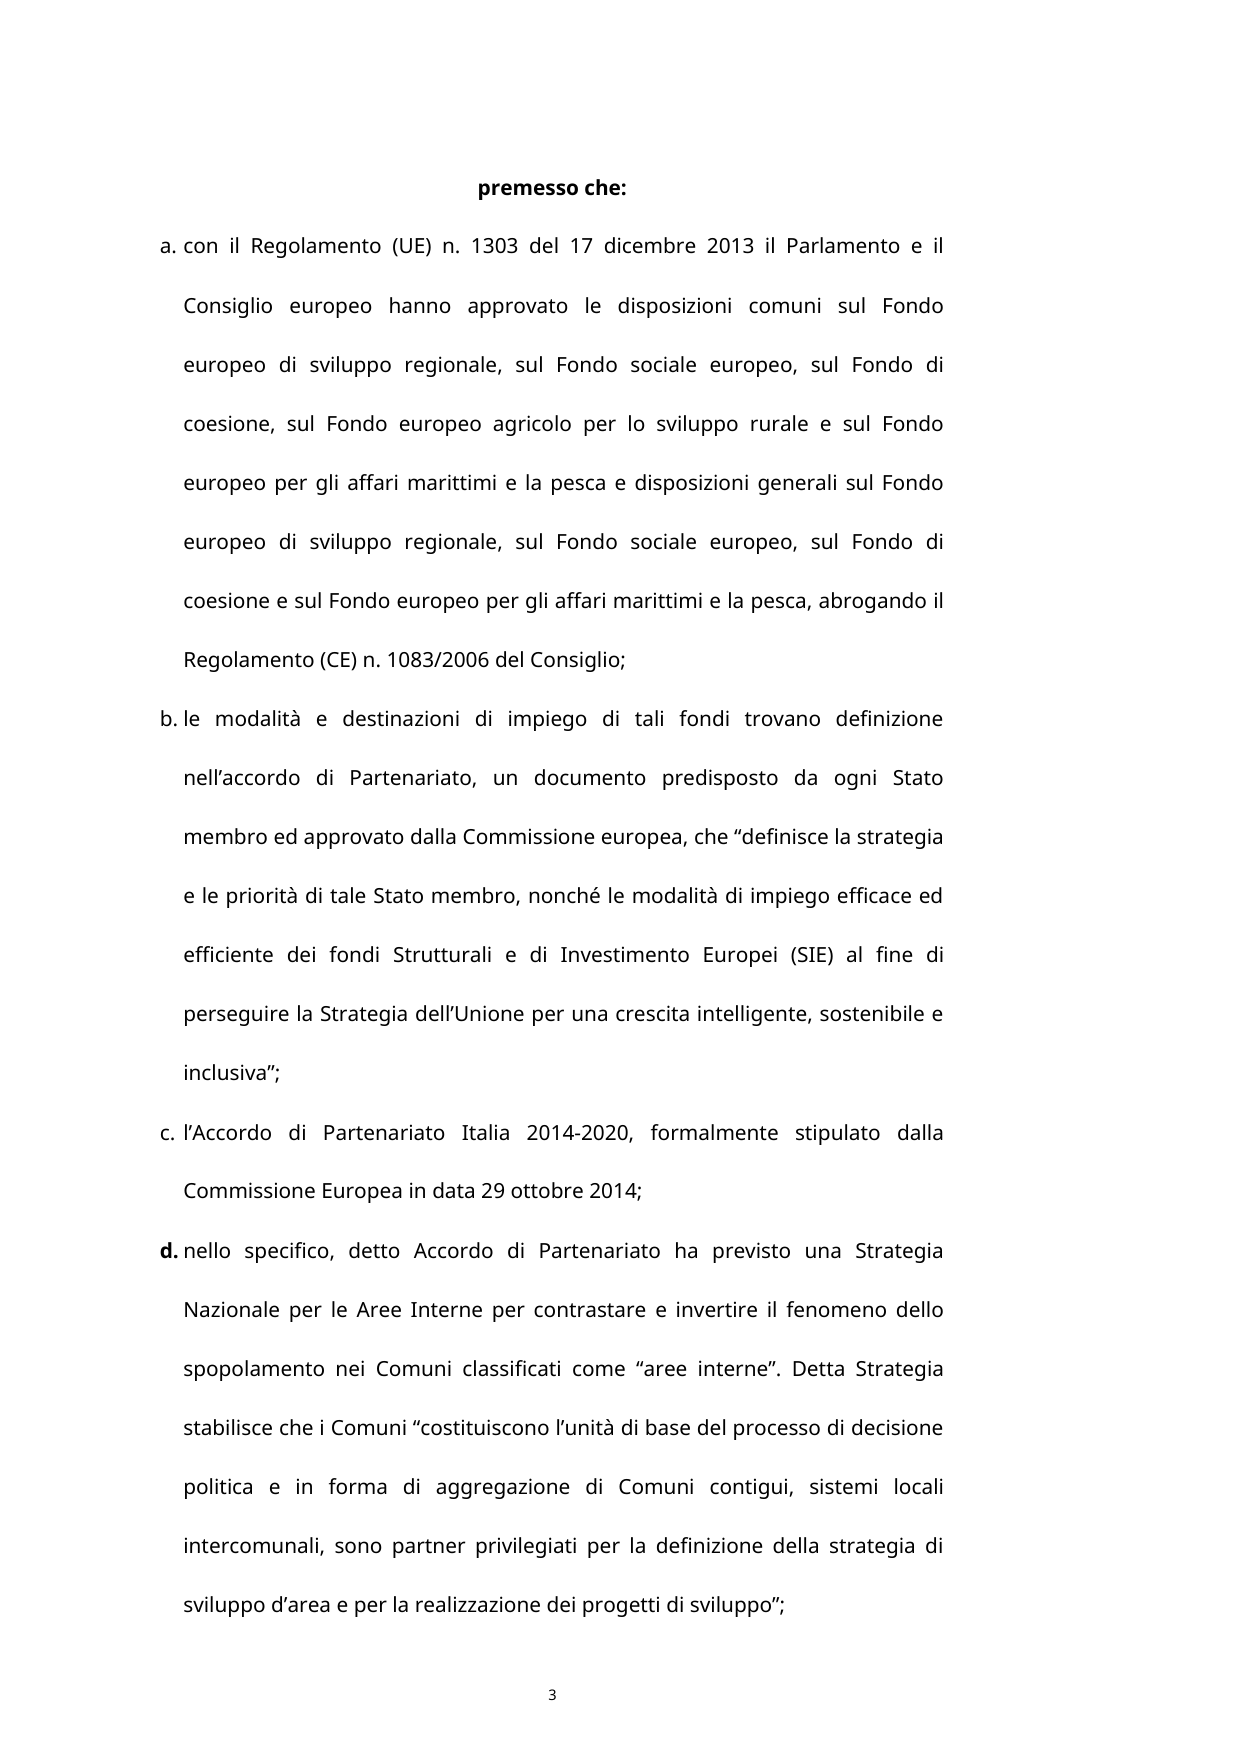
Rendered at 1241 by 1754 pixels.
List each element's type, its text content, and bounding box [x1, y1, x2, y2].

list l’Accordo di Partenariato Italia 2014-2020, formalmente stipulato dalla Commissione Europea in data 29 ottobre 2014; [159, 1093, 945, 1211]
list nello specifico, detto Accordo di Partenariato ha previsto una Strategia Nazionale per le Aree Interne per contrastare e invertire il fenomeno dello spopolamento nei Comuni classificati come “aree interne”. Detta Strategia stabilisce che i Comuni “costituiscono l’unità di base del processo di decisione politica e in forma di aggregazione di Comuni contigui, sistemi locali intercomunali, sono partner privilegiati per la definizione della strategia di sviluppo d’area e per la realizzazione dei progetti di sviluppo”; [159, 1211, 945, 1624]
text premesso che: [159, 148, 945, 207]
list con il Regolamento (UE) n. 1303 del 17 dicembre 2013 il Parlamento e il Consiglio europeo hanno approvato le disposizioni comuni sul Fondo europeo di sviluppo regionale, sul Fondo sociale europeo, sul Fondo di coesione, sul Fondo europeo agricolo per lo sviluppo rurale e sul Fondo europeo per gli affari marittimi e la pesca e disposizioni generali sul Fondo europeo di sviluppo regionale, sul Fondo sociale europeo, sul Fondo di coesione e sul Fondo europeo per gli affari marittimi e la pesca, abrogando il Regolamento (CE) n. 1083/2006 del Consiglio; [159, 207, 945, 679]
list le modalità e destinazioni di impiego di tali fondi trovano definizione nell’accordo di Partenariato, un documento predisposto da ogni Stato membro ed approvato dalla Commissione europea, che “definisce la strategia e le priorità di tale Stato membro, nonché le modalità di impiego efficace ed efficiente dei fondi Strutturali e di Investimento Europei (SIE) al fine di perseguire la Strategia dell’Unione per una crescita intelligente, sostenibile e inclusiva”; [159, 679, 945, 1093]
